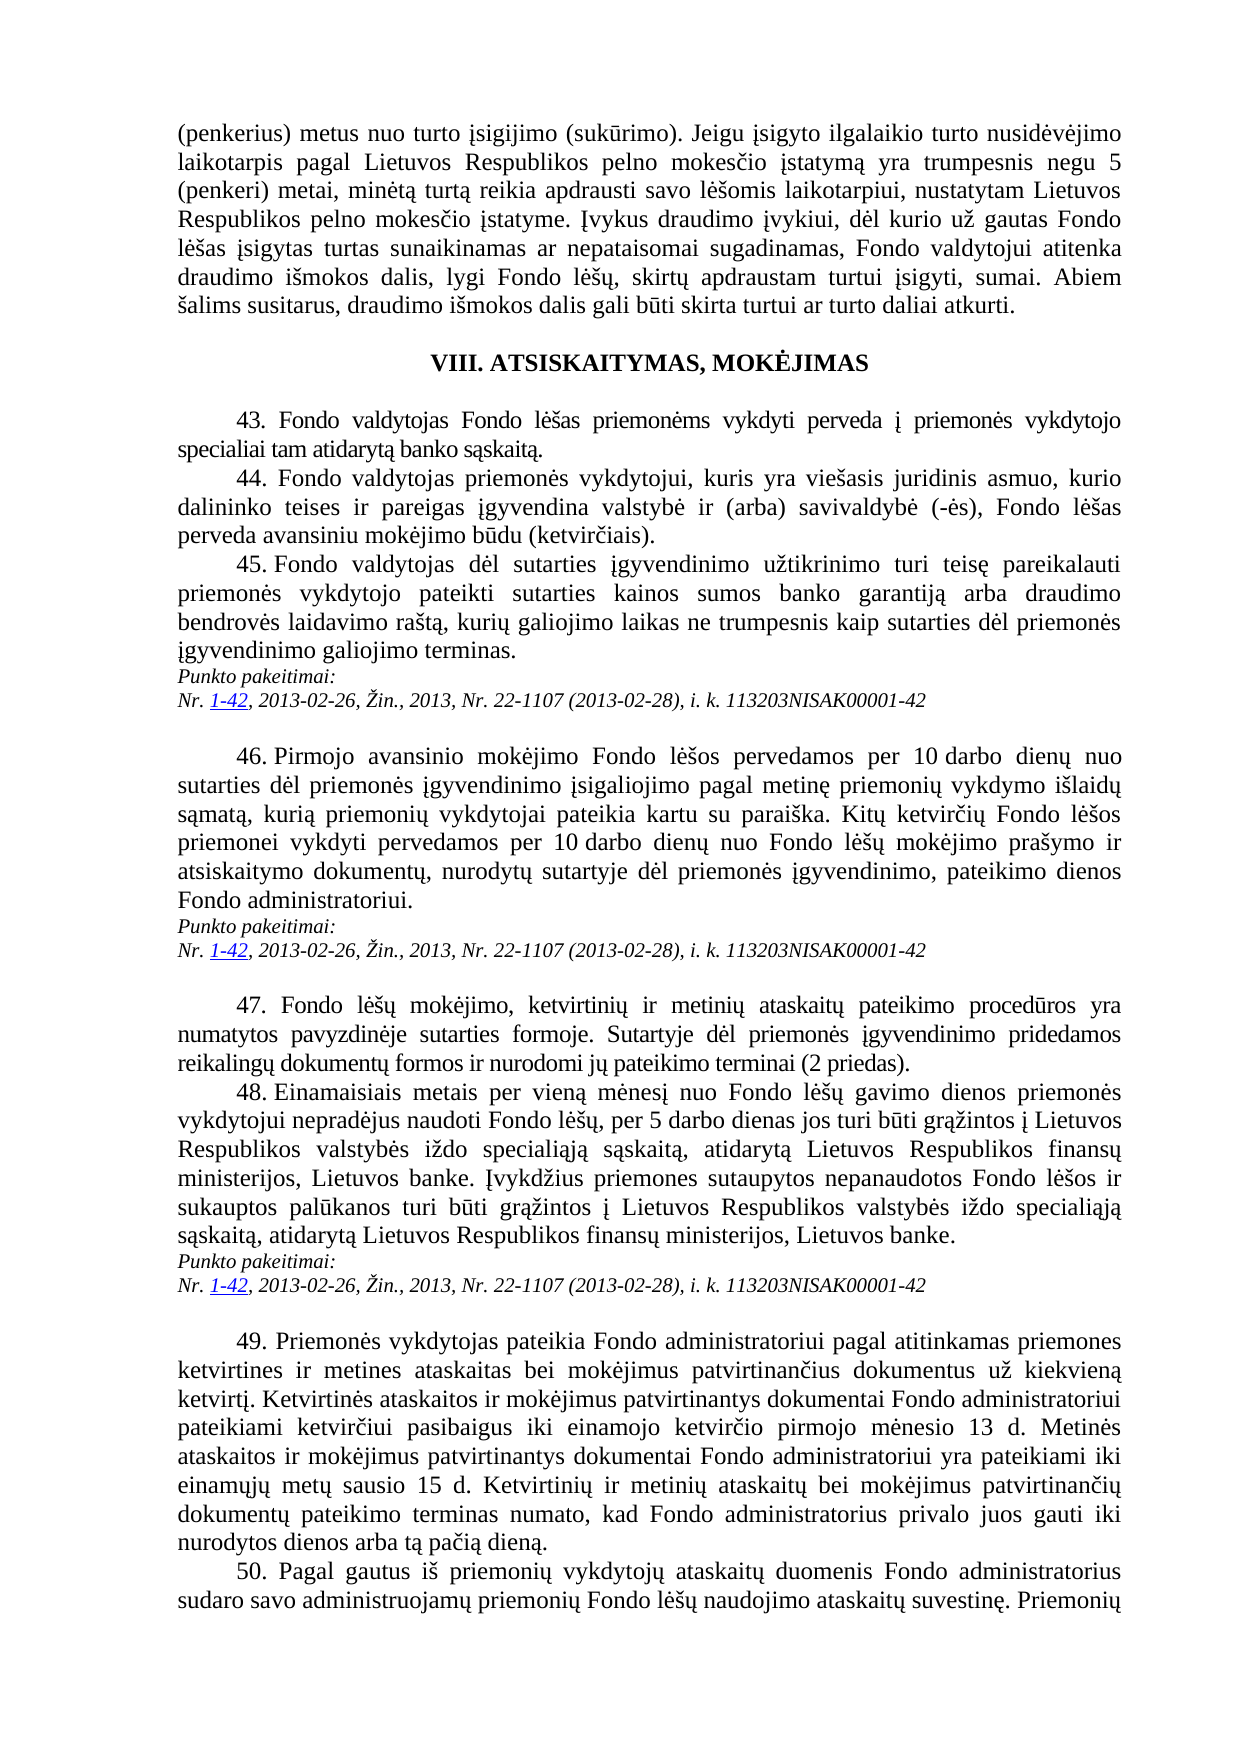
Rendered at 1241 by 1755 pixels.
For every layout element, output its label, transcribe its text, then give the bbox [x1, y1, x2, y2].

text 50. Pagal gautus iš priemonių vykdytojų ataskaitų duomenis Fondo administratorius sudaro savo administruojamų priemonių Fondo lėšų naudojimo ataskaitų suvestinę. Priemonių [177, 1556, 1122, 1614]
text 43. Fondo valdytojas Fondo lėšas priemonėms vykdyti perveda į priemonės vykdytojo specialiai tam atidarytą banko sąskaitą. [177, 406, 1122, 463]
text Nr. 1-42, 2013-02-26, Žin., 2013, Nr. 22-1107 (2013-02-28), i. k. 113203NISAK00001-42 [177, 938, 1122, 962]
text 44. Fondo valdytojas priemonės vykdytojui, kuris yra viešasis juridinis asmuo, kurio dalininko teises ir pareigas įgyvendina valstybė ir (arba) savivaldybė (-ės), Fondo lėšas perveda avansiniu mokėjimo būdu (ketvirčiais). [177, 463, 1122, 549]
text 45. Fondo valdytojas dėl sutarties įgyvendinimo užtikrinimo turi teisę pareikalauti priemonės vykdytojo pateikti sutarties kainos sumos banko garantiją arba draudimo bendrovės laidavimo raštą, kurių galiojimo laikas ne trumpesnis kaip sutarties dėl priemonės įgyvendinimo galiojimo terminas. [177, 549, 1122, 664]
text 49. Priemonės vykdytojas pateikia Fondo administratoriui pagal atitinkamas priemones ketvirtines ir metines ataskaitas bei mokėjimus patvirtinančius dokumentus už kiekvieną ketvirtį. Ketvirtinės ataskaitos ir mokėjimus patvirtinantys dokumentai Fondo administratoriui pateikiami ketvirčiui pasibaigus iki einamojo ketvirčio pirmojo mėnesio 13 d. Metinės ataskaitos ir mokėjimus patvirtinantys dokumentai Fondo administratoriui yra pateikiami iki einamųjų metų sausio 15 d. Ketvirtinių ir metinių ataskaitų bei mokėjimus patvirtinančių dokumentų pateikimo terminas numato, kad Fondo administratorius privalo juos gauti iki nurodytos dienos arba tą pačią dieną. [177, 1326, 1122, 1556]
text Nr. 1-42, 2013-02-26, Žin., 2013, Nr. 22-1107 (2013-02-28), i. k. 113203NISAK00001-42 [177, 1273, 1122, 1297]
text 48. Einamaisiais metais per vieną mėnesį nuo Fondo lėšų gavimo dienos priemonės vykdytojui nepradėjus naudoti Fondo lėšų, per 5 darbo dienas jos turi būti grąžintos į Lietuvos Respublikos valstybės iždo specialiąją sąskaitą, atidarytą Lietuvos Respublikos finansų ministerijos, Lietuvos banke. Įvykdžius priemones sutaupytos nepanaudotos Fondo lėšos ir sukauptos palūkanos turi būti grąžintos į Lietuvos Respublikos valstybės iždo specialiąją sąskaitą, atidarytą Lietuvos Respublikos finansų ministerijos, Lietuvos banke. [177, 1077, 1122, 1249]
text 47. Fondo lėšų mokėjimo, ketvirtinių ir metinių ataskaitų pateikimo procedūros yra numatytos pavyzdinėje sutarties formoje. Sutartyje dėl priemonės įgyvendinimo pridedamos reikalingų dokumentų formos ir nurodomi jų pateikimo terminai (2 priedas). [177, 991, 1122, 1077]
text 46. Pirmojo avansinio mokėjimo Fondo lėšos pervedamos per 10 darbo dienų nuo sutarties dėl priemonės įgyvendinimo įsigaliojimo pagal metinę priemonių vykdymo išlaidų sąmatą, kurią priemonių vykdytojai pateikia kartu su paraiška. Kitų ketvirčių Fondo lėšos priemonei vykdyti pervedamos per 10 darbo dienų nuo Fondo lėšų mokėjimo prašymo ir atsiskaitymo dokumentų, nurodytų sutartyje dėl priemonės įgyvendinimo, pateikimo dienos Fondo administratoriui. [177, 741, 1122, 914]
text Punkto pakeitimai: [177, 914, 1122, 938]
text Punkto pakeitimai: [177, 664, 1122, 688]
text (penkerius) metus nuo turto įsigijimo (sukūrimo). Jeigu įsigyto ilgalaikio turto nusidėvėjimo laikotarpis pagal Lietuvos Respublikos pelno mokesčio įstatymą yra trumpesnis negu 5 (penkeri) metai, minėtą turtą reikia apdrausti savo lėšomis laikotarpiui, nustatytam Lietuvos Respublikos pelno mokesčio įstatyme. Įvykus draudimo įvykiui, dėl kurio už gautas Fondo lėšas įsigytas turtas sunaikinamas ar nepataisomai sugadinamas, Fondo valdytojui atitenka draudimo išmokos dalis, lygi Fondo lėšų, skirtų apdraustam turtui įsigyti, sumai. Abiem šalims susitarus, draudimo išmokos dalis gali būti skirta turtui ar turto daliai atkurti. [177, 118, 1122, 319]
text VIII. ATSISKAITYMAS, MOKĖJIMAS [177, 348, 1122, 377]
text Nr. 1-42, 2013-02-26, Žin., 2013, Nr. 22-1107 (2013-02-28), i. k. 113203NISAK00001-42 [177, 688, 1122, 712]
text Punkto pakeitimai: [177, 1249, 1122, 1273]
